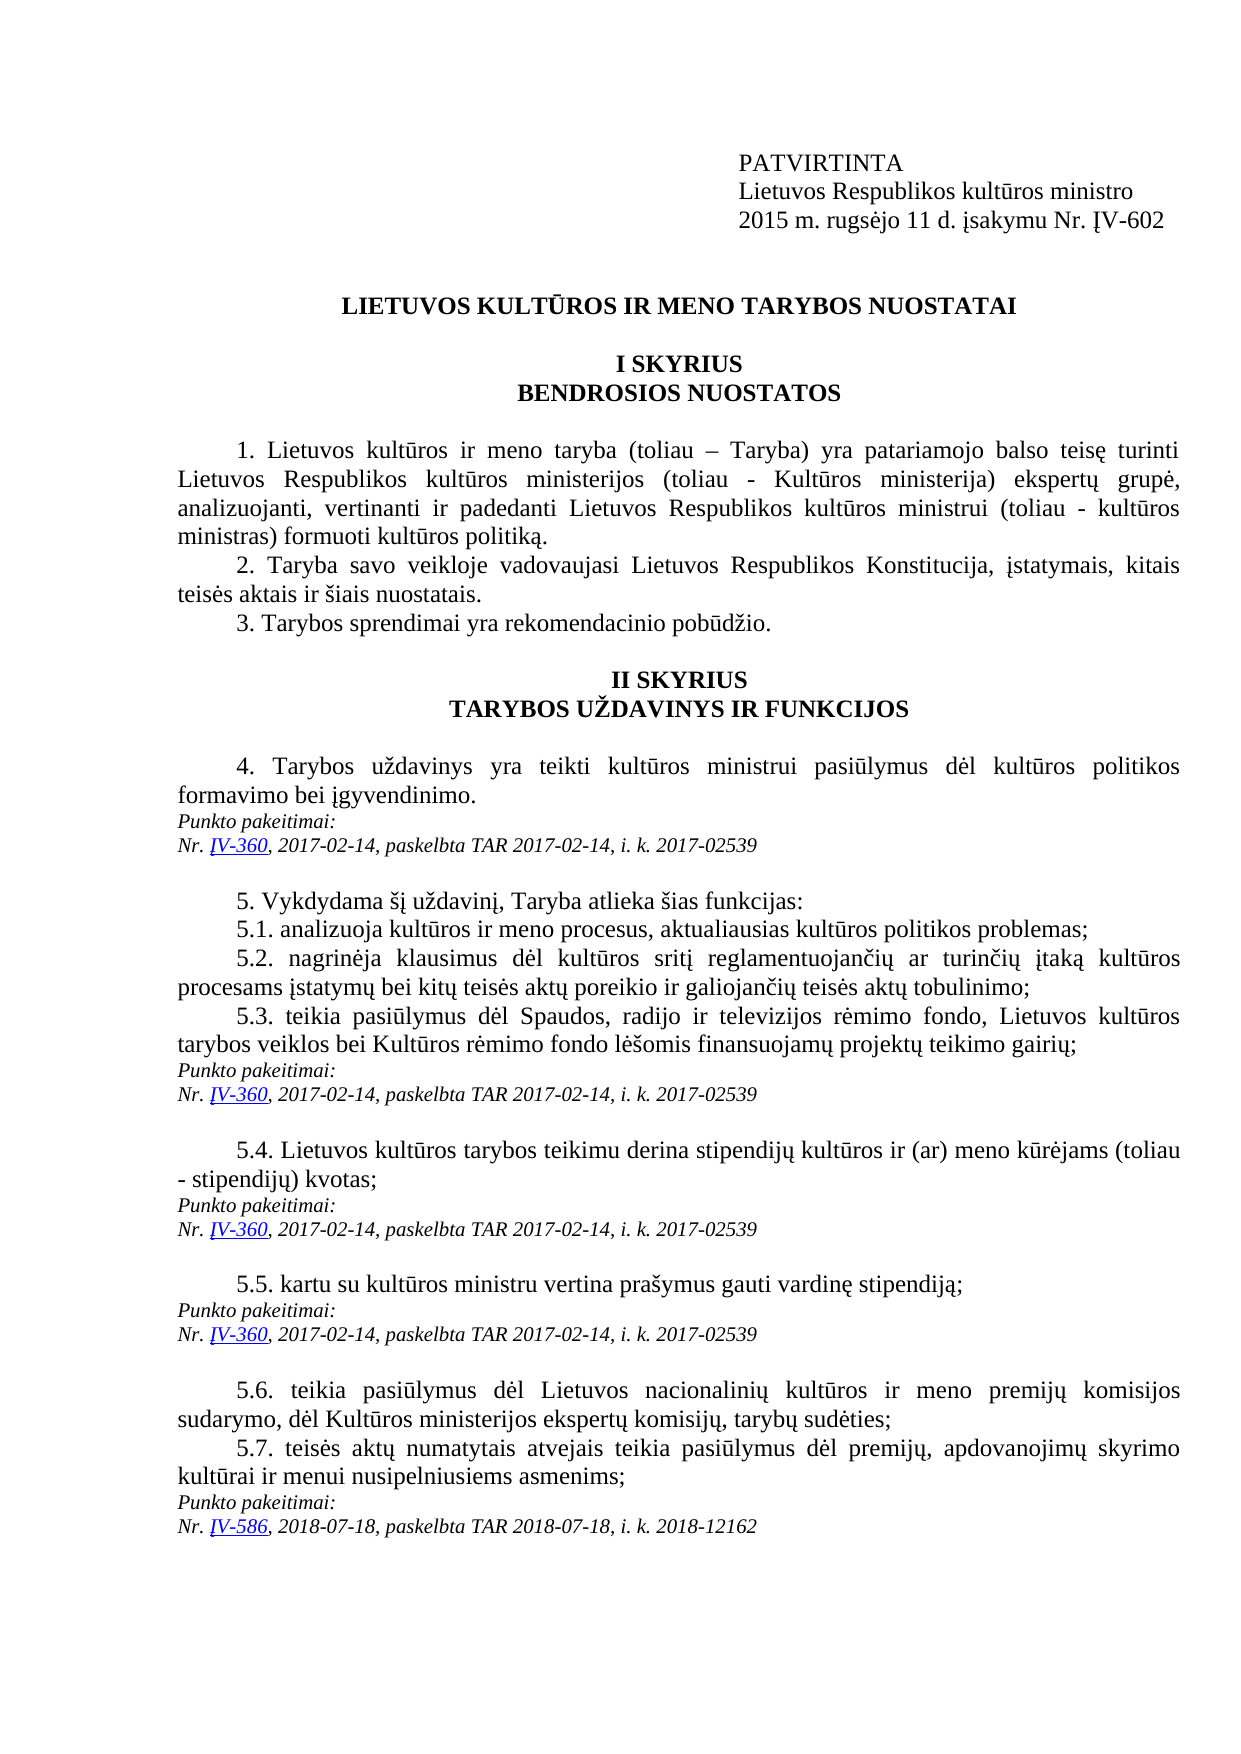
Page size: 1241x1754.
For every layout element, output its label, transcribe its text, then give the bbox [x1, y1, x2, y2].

text TARYBOS UŽDAVINYS IR FUNKCIJOS [177, 694, 1181, 723]
text 5.3. teikia pasiūlymus dėl Spaudos, radijo ir televizijos rėmimo fondo, Lietuvos kultūros tarybos veiklos bei Kultūros rėmimo fondo lėšomis finansuojamų projektų teikimo gairių; [177, 1001, 1181, 1058]
text Lietuvos Respublikos kultūros ministro [177, 176, 1181, 205]
text 2015 m. rugsėjo 11 d. įsakymu Nr. ĮV-602 [177, 205, 1181, 234]
text 5.4. Lietuvos kultūros tarybos teikimu derina stipendijų kultūros ir (ar) meno kūrėjams (toliau - stipendijų) kvotas; [177, 1135, 1181, 1193]
text PATVIRTINTA [177, 148, 1181, 176]
text 5. Vykdydama šį uždavinį, Taryba atlieka šias funkcijas: [177, 886, 1181, 914]
text Punkto pakeitimai: [177, 1058, 1181, 1082]
text 5.5. kartu su kultūros ministru vertina prašymus gauti vardinę stipendiją; [177, 1269, 1181, 1298]
text 5.1. analizuoja kultūros ir meno procesus, aktualiausias kultūros politikos problemas; [177, 914, 1181, 943]
text Nr. ĮV-586, 2018-07-18, paskelbta TAR 2018-07-18, i. k. 2018-12162 [177, 1514, 1181, 1538]
text 2. Taryba savo veikloje vadovaujasi Lietuvos Respublikos Konstitucija, įstatymais, kitais teisės aktais ir šiais nuostatais. [177, 550, 1181, 608]
text 1. Lietuvos kultūros ir meno taryba (toliau – Taryba) yra patariamojo balso teisę turinti Lietuvos Respublikos kultūros ministerijos (toliau - Kultūros ministerija) ekspertų grupė, analizuojanti, vertinanti ir padedanti Lietuvos Respublikos kultūros ministrui (toliau - kultūros ministras) formuoti kultūros politiką. [177, 435, 1181, 550]
text 4. Tarybos uždavinys yra teikti kultūros ministrui pasiūlymus dėl kultūros politikos formavimo bei įgyvendinimo. [177, 751, 1181, 809]
text Punkto pakeitimai: [177, 1193, 1181, 1217]
text 5.7. teisės aktų numatytais atvejais teikia pasiūlymus dėl premijų, apdovanojimų skyrimo kultūrai ir menui nusipelniusiems asmenims; [177, 1433, 1181, 1490]
text Nr. ĮV-360, 2017-02-14, paskelbta TAR 2017-02-14, i. k. 2017-02539 [177, 1082, 1181, 1106]
text 3. Tarybos sprendimai yra rekomendacinio pobūdžio. [177, 608, 1181, 636]
text LIETUVOS KULTŪROS IR MENO TARYBOS NUOSTATAI [177, 291, 1181, 320]
text Nr. ĮV-360, 2017-02-14, paskelbta TAR 2017-02-14, i. k. 2017-02539 [177, 833, 1181, 857]
text Punkto pakeitimai: [177, 1298, 1181, 1322]
text II SKYRIUS [177, 665, 1181, 694]
text I SKYRIUS [177, 349, 1181, 378]
text Nr. ĮV-360, 2017-02-14, paskelbta TAR 2017-02-14, i. k. 2017-02539 [177, 1322, 1181, 1346]
text 5.6. teikia pasiūlymus dėl Lietuvos nacionalinių kultūros ir meno premijų komisijos sudarymo, dėl Kultūros ministerijos ekspertų komisijų, tarybų sudėties; [177, 1375, 1181, 1433]
text Nr. ĮV-360, 2017-02-14, paskelbta TAR 2017-02-14, i. k. 2017-02539 [177, 1217, 1181, 1241]
text Punkto pakeitimai: [177, 809, 1181, 833]
text Punkto pakeitimai: [177, 1490, 1181, 1514]
text BENDROSIOS NUOSTATOS [177, 378, 1181, 406]
text 5.2. nagrinėja klausimus dėl kultūros sritį reglamentuojančių ar turinčių įtaką kultūros procesams įstatymų bei kitų teisės aktų poreikio ir galiojančių teisės aktų tobulinimo; [177, 943, 1181, 1001]
